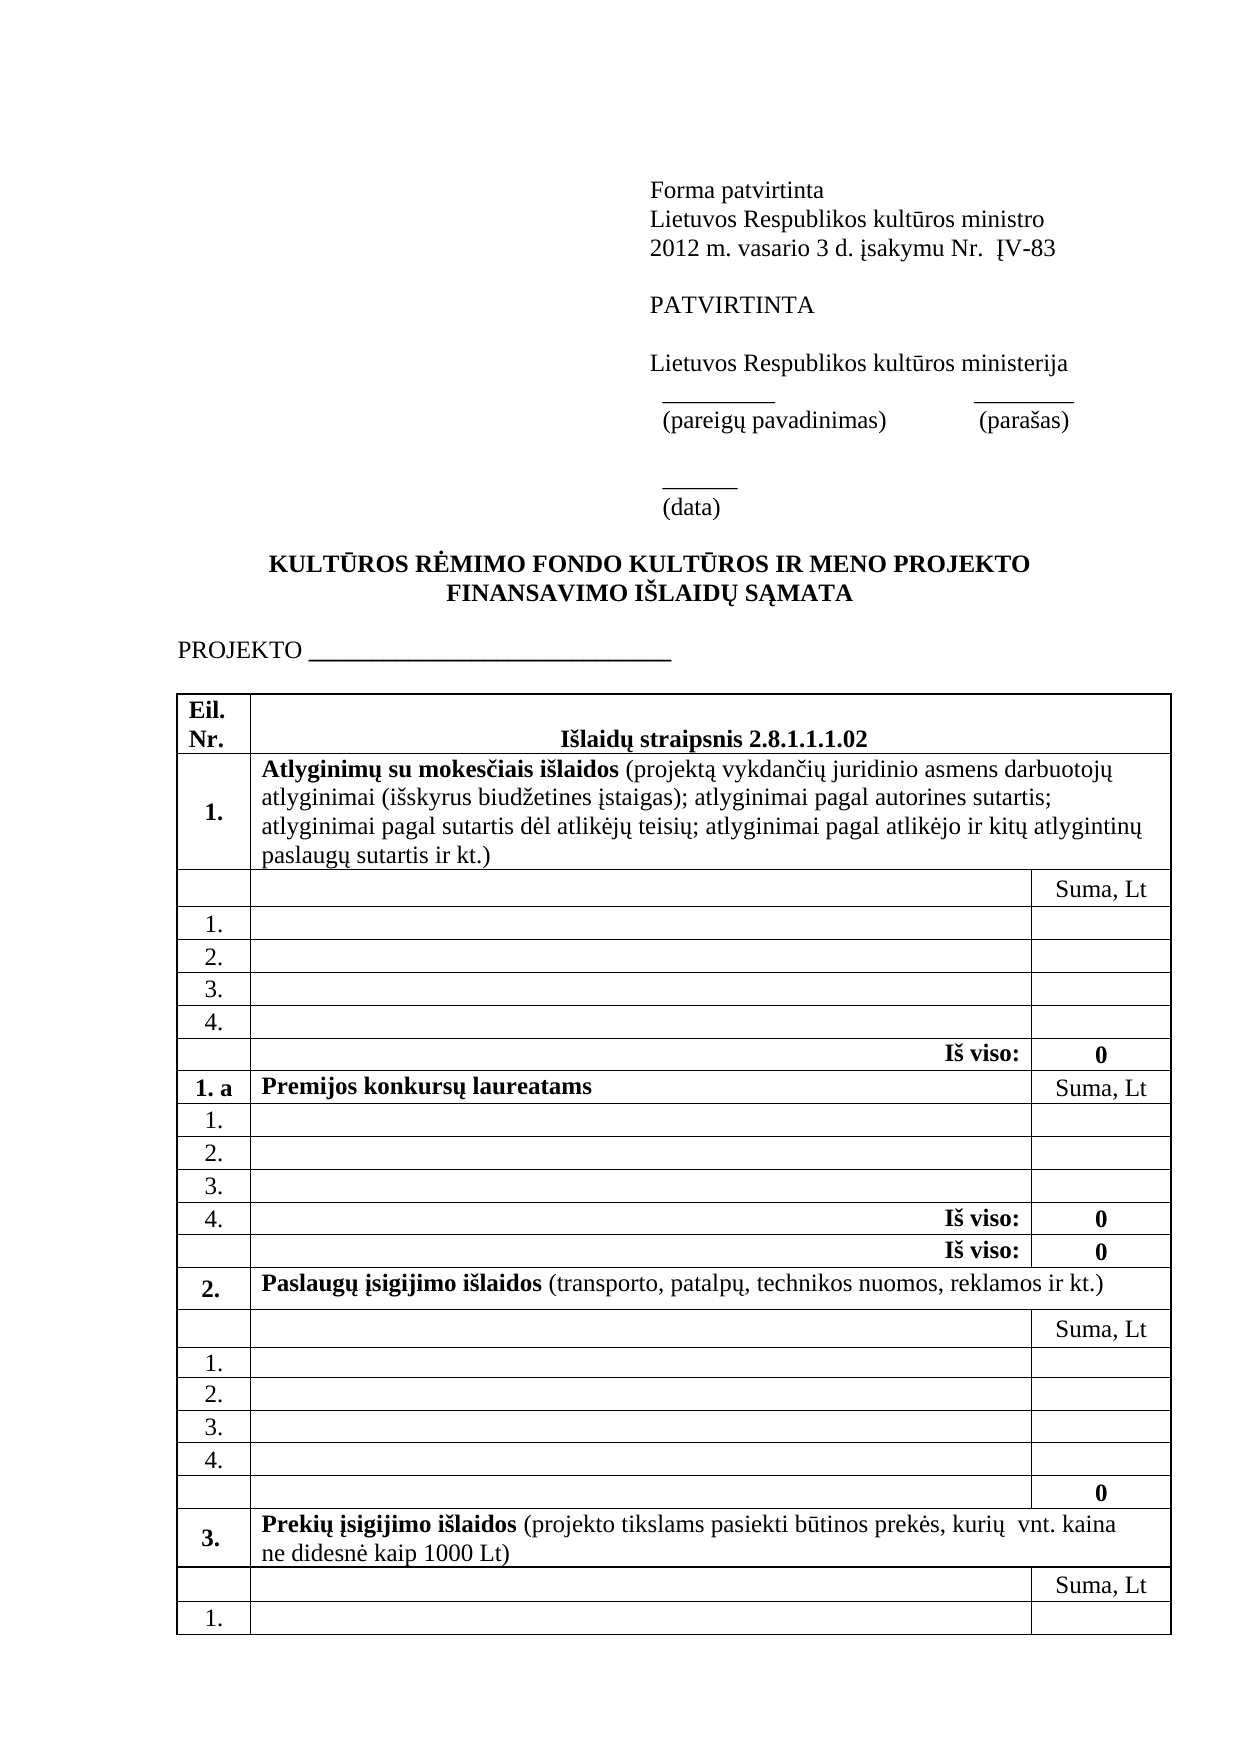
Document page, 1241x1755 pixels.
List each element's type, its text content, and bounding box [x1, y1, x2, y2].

text Lietuvos Respublikos kultūros ministerija [649, 348, 1122, 377]
text 2012 m. vasario 3 d. įsakymu Nr. ĮV-83 [649, 233, 1122, 262]
table_cell [1032, 1104, 1170, 1136]
table_cell [251, 1310, 1031, 1347]
table_cell Suma, Lt [1032, 870, 1170, 906]
table_cell 2. [178, 1378, 250, 1409]
table_cell [251, 973, 1031, 1005]
table_cell 3. [178, 1411, 250, 1442]
table_cell [251, 1378, 1031, 1409]
text KULTŪROS RĖMIMO FONDO KULTŪROS IR MENO PROJEKTO FINANSAVIMO IŠLAIDŲ SĄMATA [177, 549, 1122, 607]
table_cell Prekių įsigijimo išlaidos (projekto tikslams pasiekti būtinos prekės, kurių vnt. kaina ne didesnė kaip 1000 Lt) [251, 1509, 1138, 1566]
table_header [177, 377, 651, 521]
table_cell 1. [178, 1602, 250, 1634]
table_cell [1139, 1509, 1170, 1566]
table_cell [178, 1476, 250, 1508]
table_cell Suma, Lt [1032, 1310, 1170, 1347]
table_cell [178, 1235, 250, 1267]
text Lietuvos Respublikos kultūros ministro [649, 204, 1122, 233]
table_cell 2. [178, 940, 250, 972]
table_cell 4. [178, 1443, 250, 1475]
table_cell [251, 940, 1031, 972]
table_cell [251, 1348, 1031, 1377]
table_cell 2. [178, 1268, 250, 1309]
table_cell [1032, 1602, 1170, 1634]
table_cell [178, 1039, 250, 1070]
table_cell [1032, 1443, 1170, 1475]
table_cell 0 [1032, 1203, 1170, 1234]
table_cell Atlyginimų su mokesčiais išlaidos (projektą vykdančių juridinio asmens darbuotojų atlyginimai (išskyrus biudžetines įstaigas); atlyginimai pagal autorines sutartis; atlyginimai pagal sutartis dėl atlikėjų teisių; atlyginimai pagal atlikėjo ir kitų atlygintinų paslaugų sutartis ir kt.) [251, 754, 1170, 869]
table_cell [251, 870, 1031, 906]
table_cell 1. [178, 907, 250, 939]
table_header ________ (parašas) [926, 377, 1122, 521]
text Forma patvirtinta [177, 176, 1122, 204]
table_cell Iš viso: [251, 1039, 1031, 1070]
table_cell [1032, 1348, 1170, 1377]
table_cell [251, 1476, 1031, 1508]
table_cell [1032, 1411, 1170, 1442]
table_cell [1032, 1137, 1170, 1169]
table_cell 4. [178, 1006, 250, 1037]
table_cell 3. [178, 973, 250, 1005]
table_cell 1. [178, 1348, 250, 1377]
table_cell [1032, 1378, 1170, 1409]
table_cell [1032, 1006, 1170, 1037]
table_cell [1139, 1268, 1170, 1309]
table_cell [251, 1006, 1031, 1037]
table_cell Paslaugų įsigijimo išlaidos (transporto, patalpų, technikos nuomos, reklamos ir kt.) [251, 1268, 1138, 1309]
table_cell [1032, 907, 1170, 939]
text PATVIRTINTA [649, 291, 1122, 319]
table_cell [251, 1411, 1031, 1442]
table_cell [1032, 973, 1170, 1005]
table_cell 2. [178, 1137, 250, 1169]
table_cell 1. a [178, 1071, 250, 1103]
table_cell [251, 1170, 1031, 1202]
table_cell [251, 907, 1031, 939]
table_cell 0 [1032, 1476, 1170, 1508]
table_cell [178, 1568, 250, 1601]
table_header _________ (pareigų pavadinimas) ______ (data) [651, 377, 926, 521]
table_cell [251, 1568, 1031, 1601]
table_cell 0 [1032, 1039, 1170, 1070]
table_header Eil. Nr. [178, 695, 250, 753]
table_cell Iš viso: [251, 1235, 1031, 1267]
table_cell [1032, 940, 1170, 972]
table_header Išlaidų straipsnis 2.8.1.1.1.02 [251, 695, 1170, 753]
text PROJEKTO _____________________________ [177, 636, 1122, 664]
table_cell [251, 1602, 1031, 1634]
table_cell 1. [178, 1104, 250, 1136]
table_cell Suma, Lt [1032, 1568, 1170, 1601]
table_cell Suma, Lt [1032, 1071, 1170, 1103]
table_cell 4. [178, 1203, 250, 1234]
table_cell 1. [178, 754, 250, 869]
table_cell [178, 1310, 250, 1347]
table_cell Iš viso: [251, 1203, 1031, 1234]
table_cell [1032, 1170, 1170, 1202]
table_cell 0 [1032, 1235, 1170, 1267]
table_cell Premijos konkursų laureatams [251, 1071, 1031, 1103]
table_cell [251, 1104, 1031, 1136]
table_cell [251, 1443, 1031, 1475]
table_cell [251, 1137, 1031, 1169]
table_cell 3. [178, 1170, 250, 1202]
table_cell [178, 870, 250, 906]
table_cell 3. [178, 1509, 250, 1566]
